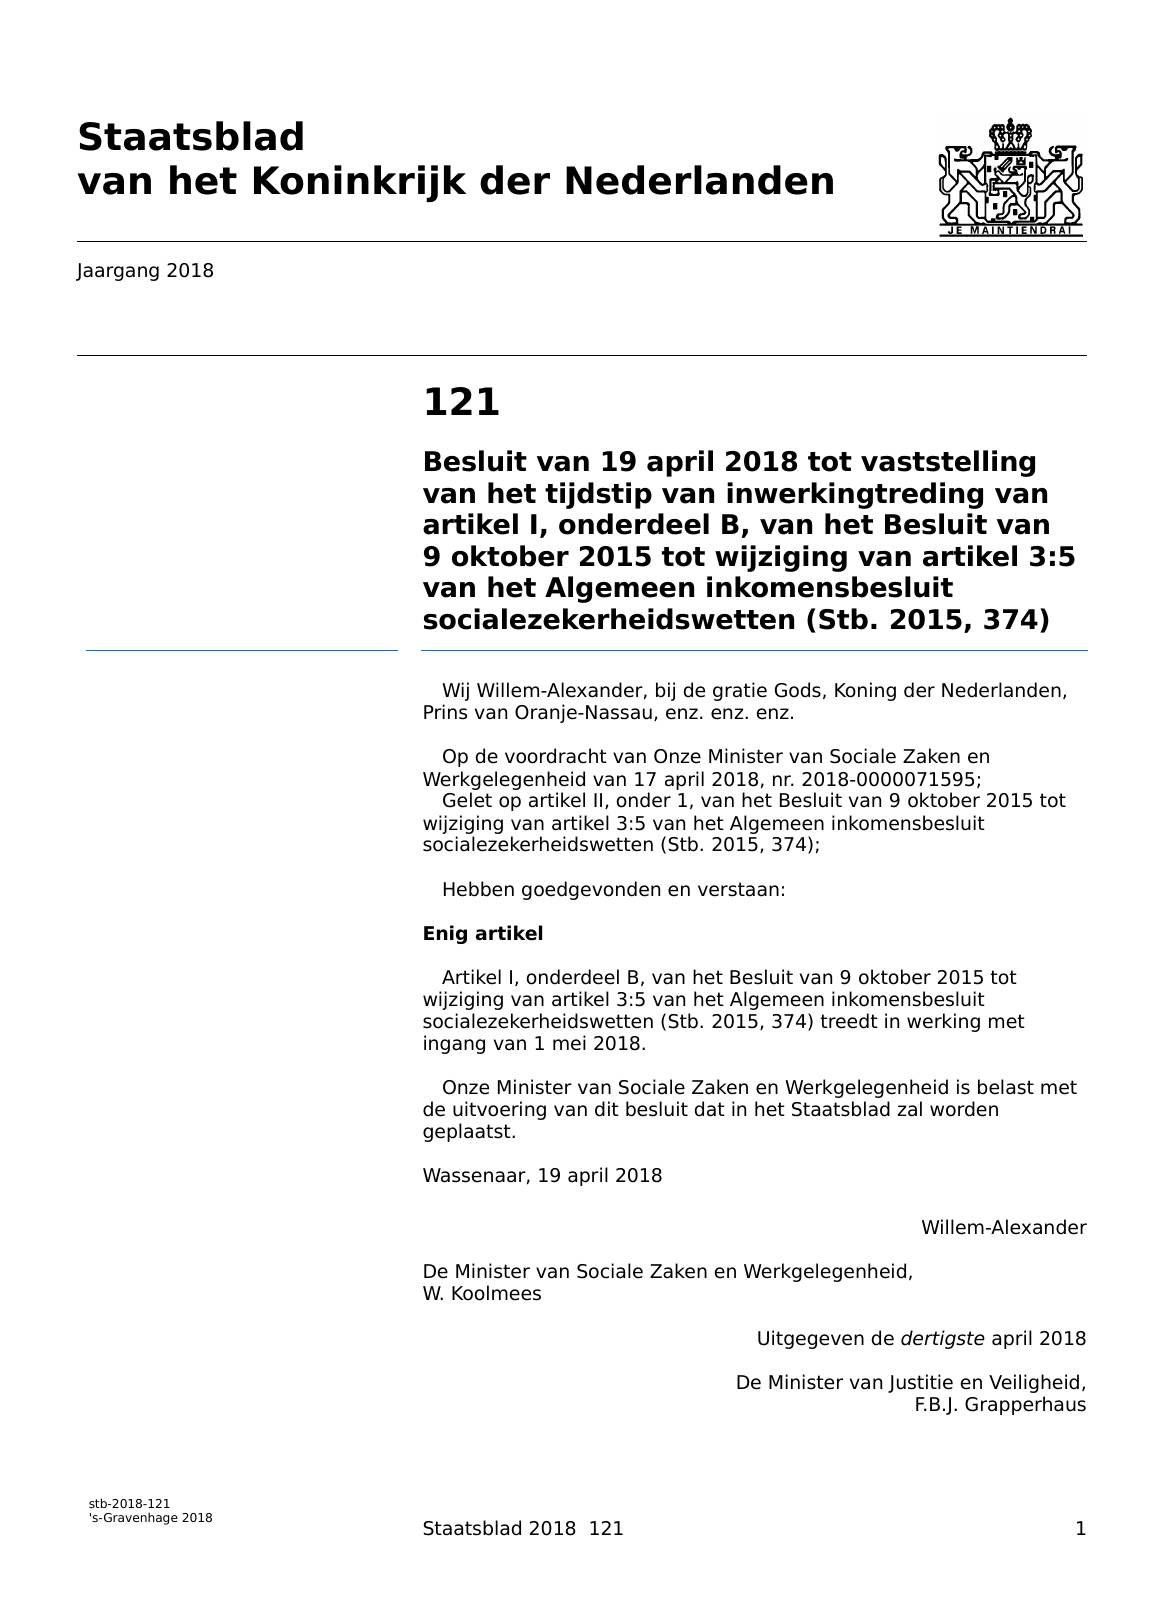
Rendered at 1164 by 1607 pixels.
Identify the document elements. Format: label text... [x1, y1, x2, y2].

text Uitgegeven de dertigste april 2018 [422, 1327, 1087, 1349]
text De Minister van Justitie en Veiligheid, F.B.J. Grapperhaus [422, 1372, 1087, 1416]
picture [936, 115, 1087, 240]
text Hebben goedgevonden en verstaan: [422, 878, 1087, 901]
text Wassenaar, 19 april 2018 [422, 1165, 1087, 1187]
text stb-2018-121 [88, 1497, 323, 1511]
text Willem-Alexander [422, 1217, 1087, 1239]
table_header Staatsblad van het Koninkrijk der Nederlanden [77, 100, 886, 241]
subtitle Enig artikel [422, 923, 1087, 945]
text Gelet op artikel II, onder 1, van het Besluit van 9 oktober 2015 tot wijziging van artikel 3:5 van het Algemeen inkomensbesluit socialezekerheidswetten (Stb. 2015, 374); [422, 790, 1087, 856]
text Besluit van 19 april 2018 tot vaststelling van het tijdstip van inwerkingtreding van artikel I, onderdeel B, van het Besluit van 9 oktober 2015 tot wijziging van artikel 3:5 van het Algemeen inkomensbesluit socialezekerheidswetten (Stb. 2015, 374) [422, 447, 1087, 636]
subtitle 121 [422, 381, 1087, 424]
table_cell Jaargang 2018 [77, 242, 1087, 355]
text De Minister van Sociale Zaken en Werkgelegenheid, W. Koolmees [422, 1261, 1087, 1305]
text 's-Gravenhage 2018 [88, 1511, 323, 1525]
table_header [886, 100, 1087, 241]
text Onze Minister van Sociale Zaken en Werkgelegenheid is belast met de uitvoering van dit besluit dat in het Staatsblad zal worden geplaatst. [422, 1077, 1087, 1143]
text Op de voordracht van Onze Minister van Sociale Zaken en Werkgelegenheid van 17 april 2018, nr. 2018-0000071595; [422, 746, 1087, 790]
text Wij Willem-Alexander, bij de gratie Gods, Koning der Nederlanden, Prins van Oranje-Nassau, enz. enz. enz. [422, 680, 1087, 724]
text Artikel I, onderdeel B, van het Besluit van 9 oktober 2015 tot wijziging van artikel 3:5 van het Algemeen inkomensbesluit socialezekerheidswetten (Stb. 2015, 374) treedt in werking met ingang van 1 mei 2018. [422, 967, 1087, 1055]
